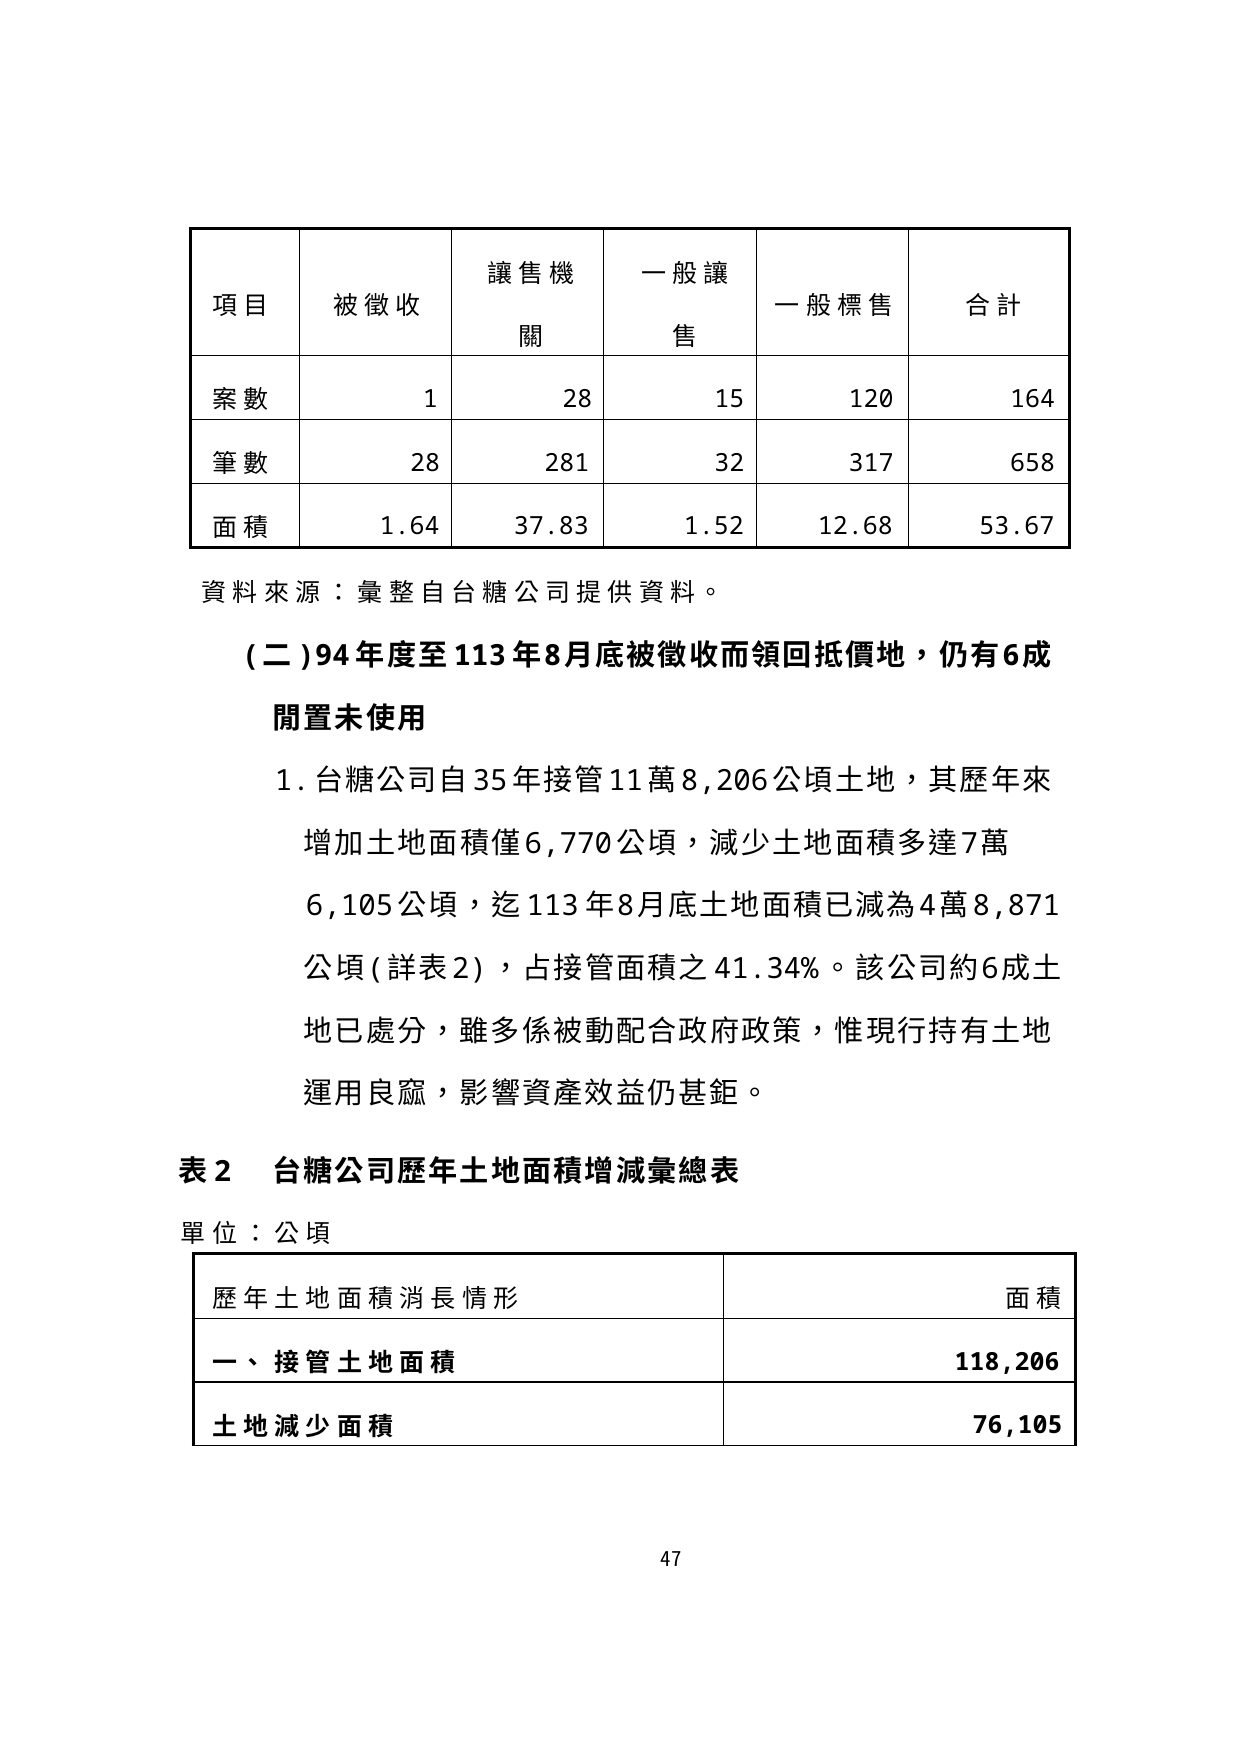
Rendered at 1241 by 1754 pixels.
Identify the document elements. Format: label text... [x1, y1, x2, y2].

text 1.台糖公司自35年接管11萬8,206公頃土地，其歷年來增加土地面積僅6,770公頃，減少土地面積多達7萬6,105公頃，迄113年8月底土地面積已減為4萬8,871公頃(詳表2)，占接管面積之41.34%。該公司約6成土地已處分，雖多係被動配合政府政策，惟現行持有土地運用良窳，影響資產效益仍甚鉅。 [266, 737, 1063, 1112]
table_header 面積 [724, 1255, 1074, 1318]
table_cell 15 [604, 356, 756, 419]
table_header 一般標售 [757, 230, 908, 355]
table_header 被徵收 [300, 230, 451, 355]
table_cell 土地減少面積 [195, 1383, 723, 1445]
table_cell 面積 [192, 484, 299, 546]
table_header 項目 [192, 230, 299, 355]
table_cell 1 [300, 356, 451, 419]
table_header 合計 [909, 230, 1068, 355]
table_cell 281 [452, 420, 603, 482]
table_header 一般讓售 [604, 230, 756, 355]
table_cell 1.64 [300, 484, 451, 546]
table_cell 317 [757, 420, 908, 482]
table_header 歷年土地面積消長情形 [195, 1255, 723, 1318]
table_cell 28 [452, 356, 603, 419]
text 資料來源：彙整自台糖公司提供資料。 [177, 549, 1063, 612]
table_header 讓售機關 [452, 230, 603, 355]
table_cell 一、接管土地面積 [195, 1319, 723, 1381]
text 表2 台糖公司歷年土地面積增減彙總表 單位：公頃 [177, 1127, 1063, 1252]
table_cell 37.83 [452, 484, 603, 546]
table_cell 32 [604, 420, 756, 482]
table_cell 118,206 [724, 1319, 1074, 1381]
text (二)94年度至113年8月底被徵收而領回抵價地，仍有6成閒置未使用 [236, 612, 1063, 737]
table_cell 筆數 [192, 420, 299, 482]
table_cell 28 [300, 420, 451, 482]
table_cell 76,105 [724, 1383, 1074, 1445]
table_cell 1.52 [604, 484, 756, 546]
table_cell 120 [757, 356, 908, 419]
table_cell 案數 [192, 356, 299, 419]
table_cell 164 [909, 356, 1068, 419]
table_cell 12.68 [757, 484, 908, 546]
table_cell 53.67 [909, 484, 1068, 546]
table_cell 658 [909, 420, 1068, 482]
